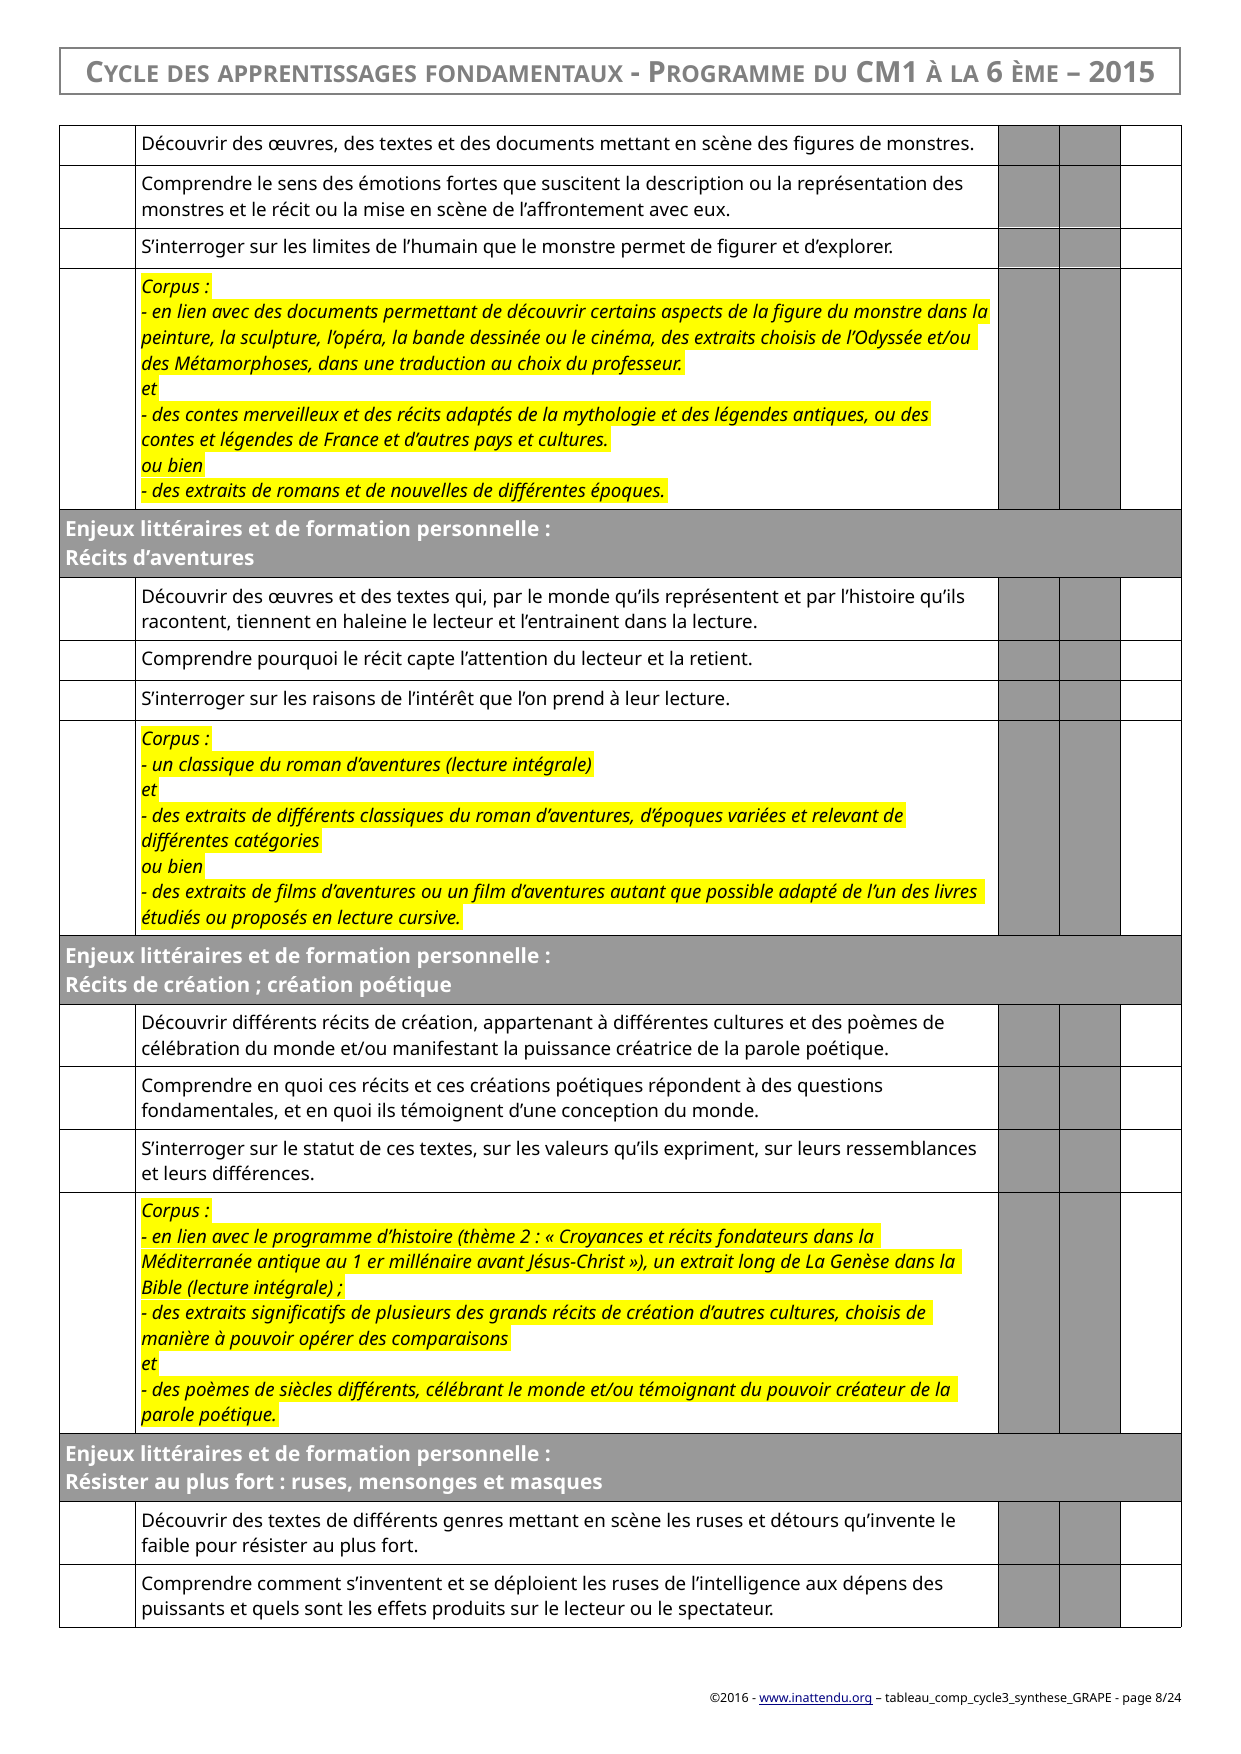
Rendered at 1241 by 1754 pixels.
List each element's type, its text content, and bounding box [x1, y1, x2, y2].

table_cell [1060, 721, 1120, 935]
table_cell Enjeux littéraires et de formation personnelle : Récits de création ; création poétique [60, 936, 1181, 1004]
table_cell Découvrir différents récits de création, appartenant à différentes cultures et des poèmes de célébration du monde et/ou manifestant la puissance créatrice de la parole poétique. [136, 1005, 998, 1066]
table_cell [999, 681, 1059, 720]
table_cell Comprendre en quoi ces récits et ces créations poétiques répondent à des questions fondamentales, et en quoi ils témoignent d’une conception du monde. [136, 1067, 998, 1129]
table_cell [1121, 641, 1181, 680]
table_cell Découvrir des œuvres, des textes et des documents mettant en scène des figures de monstres. [136, 126, 998, 165]
table_cell [999, 269, 1059, 509]
table_cell [1121, 1067, 1181, 1129]
table_cell [999, 721, 1059, 935]
table_cell [1060, 681, 1120, 720]
table_cell Corpus : - en lien avec des documents permettant de découvrir certains aspects de la figure du monstre dans la peinture, la sculpture, l’opéra, la bande dessinée ou le cinéma, des extraits choisis de l’Odyssée et/ou des Métamorphoses, dans une traduction au choix du professeur. et - des contes merveilleux et des récits adaptés de la mythologie et des légendes antiques, ou des contes et légendes de France et d’autres pays et cultures. ou bien - des extraits de romans et de nouvelles de différentes époques. [136, 269, 998, 509]
table_cell [1121, 126, 1181, 165]
table_cell [999, 1005, 1059, 1066]
table_cell [60, 1067, 135, 1129]
table_cell [60, 229, 135, 267]
table_cell Comprendre pourquoi le récit capte l’attention du lecteur et la retient. [136, 641, 998, 680]
table_cell [60, 1130, 135, 1192]
table_cell [1060, 1565, 1120, 1627]
table_cell [60, 641, 135, 680]
table_cell [1121, 578, 1181, 640]
table_cell [999, 1067, 1059, 1129]
table_cell [999, 641, 1059, 680]
table_cell [60, 721, 135, 935]
table_cell [999, 166, 1059, 227]
table_cell [1060, 1193, 1120, 1433]
table_cell Comprendre comment s’inventent et se déploient les ruses de l’intelligence aux dépens des puissants et quels sont les effets produits sur le lecteur ou le spectateur. [136, 1565, 998, 1627]
table_cell [999, 578, 1059, 640]
table_cell [1121, 1565, 1181, 1627]
table_cell [60, 166, 135, 227]
table_cell [999, 1193, 1059, 1433]
table_cell [1121, 1005, 1181, 1066]
table_cell [60, 578, 135, 640]
table_cell [999, 229, 1059, 267]
table_cell [60, 1193, 135, 1433]
table_cell Enjeux littéraires et de formation personnelle : Résister au plus fort : ruses, mensonges et masques [60, 1434, 1181, 1501]
table_cell [1060, 578, 1120, 640]
table_cell S’interroger sur le statut de ces textes, sur les valeurs qu’ils expriment, sur leurs ressemblances et leurs différences. [136, 1130, 998, 1192]
table_cell Découvrir des œuvres et des textes qui, par le monde qu’ils représentent et par l’histoire qu’ils racontent, tiennent en haleine le lecteur et l’entrainent dans la lecture. [136, 578, 998, 640]
table_cell [1121, 1130, 1181, 1192]
table_cell Enjeux littéraires et de formation personnelle : Récits d’aventures [60, 510, 1181, 577]
table_cell [1060, 1005, 1120, 1066]
table_cell [1060, 166, 1120, 227]
table_cell [1060, 269, 1120, 509]
table_cell [1121, 721, 1181, 935]
table_cell [999, 1565, 1059, 1627]
table_cell [1121, 1193, 1181, 1433]
table_cell [999, 126, 1059, 165]
table_cell [60, 269, 135, 509]
table_cell [1060, 1130, 1120, 1192]
table_cell [60, 1502, 135, 1564]
table_cell [60, 126, 135, 165]
table_cell [1060, 1502, 1120, 1564]
table_cell S’interroger sur les limites de l’humain que le monstre permet de figurer et d’explorer. [136, 229, 998, 267]
table_cell [1060, 641, 1120, 680]
table_cell [1121, 229, 1181, 267]
table_cell [1121, 1502, 1181, 1564]
table_cell Découvrir des textes de différents genres mettant en scène les ruses et détours qu’invente le faible pour résister au plus fort. [136, 1502, 998, 1564]
table_cell [1060, 1067, 1120, 1129]
table_cell [1121, 681, 1181, 720]
table_cell [1121, 269, 1181, 509]
table_cell Corpus : - en lien avec le programme d’histoire (thème 2 : « Croyances et récits fondateurs dans la Méditerranée antique au 1 er millénaire avant Jésus-Christ »), un extrait long de La Genèse dans la Bible (lecture intégrale) ; - des extraits significatifs de plusieurs des grands récits de création d’autres cultures, choisis de manière à pouvoir opérer des comparaisons et - des poèmes de siècles différents, célébrant le monde et/ou témoignant du pouvoir créateur de la parole poétique. [136, 1193, 998, 1433]
table_cell [60, 1005, 135, 1066]
table_cell [60, 1565, 135, 1627]
table_cell [1121, 166, 1181, 227]
table_cell Comprendre le sens des émotions fortes que suscitent la description ou la représentation des monstres et le récit ou la mise en scène de l’affrontement avec eux. [136, 166, 998, 227]
table_cell [1060, 126, 1120, 165]
table_cell [60, 681, 135, 720]
table_cell [1060, 229, 1120, 267]
table_cell Corpus : - un classique du roman d’aventures (lecture intégrale) et - des extraits de différents classiques du roman d’aventures, d’époques variées et relevant de différentes catégories ou bien - des extraits de films d’aventures ou un film d’aventures autant que possible adapté de l’un des livres étudiés ou proposés en lecture cursive. [136, 721, 998, 935]
table_cell [999, 1502, 1059, 1564]
table_cell [999, 1130, 1059, 1192]
table_cell S’interroger sur les raisons de l’intérêt que l’on prend à leur lecture. [136, 681, 998, 720]
